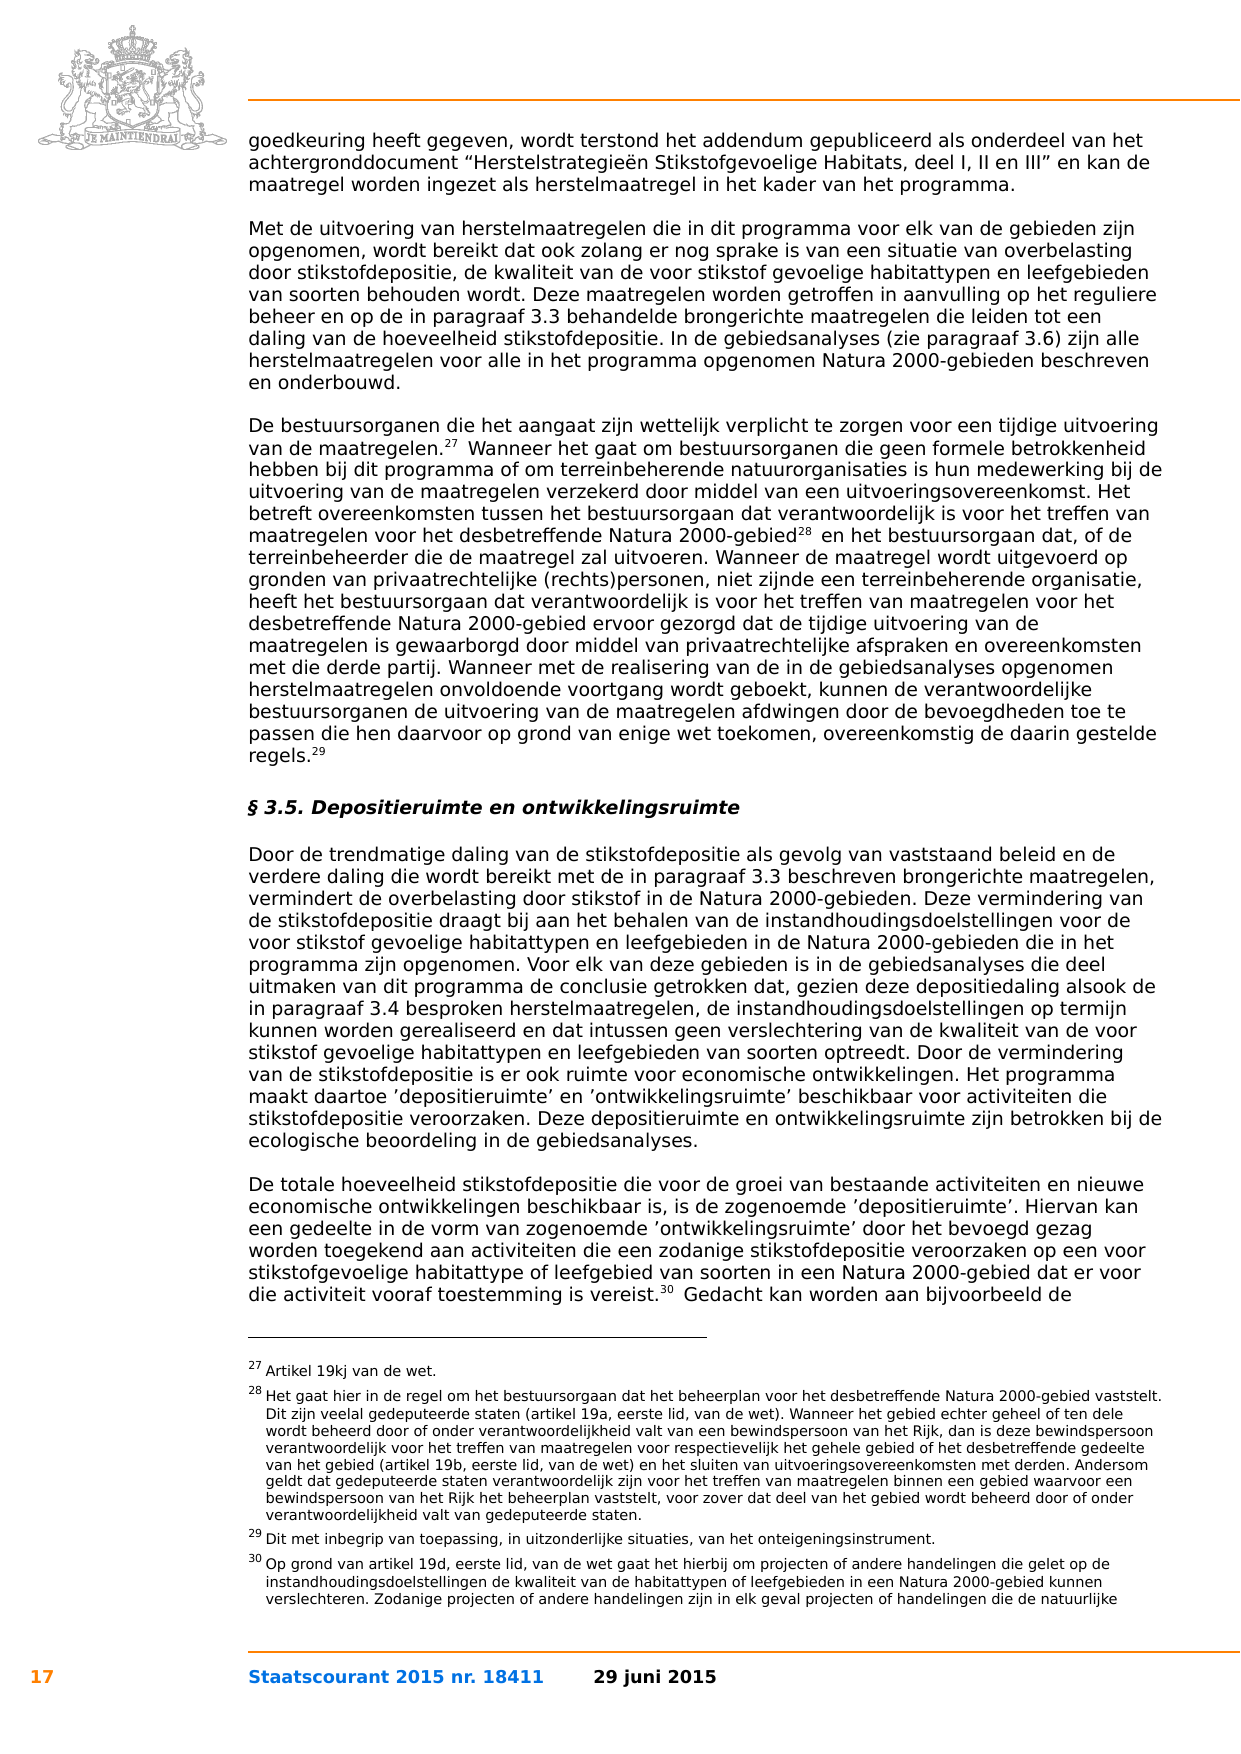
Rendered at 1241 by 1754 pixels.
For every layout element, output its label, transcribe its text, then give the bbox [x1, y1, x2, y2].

text Dit met inbegrip van toepassing, in uitzonderlijke situaties, van het onteigeningsinstrument. [248, 1527, 1163, 1549]
text De bestuursorganen die het aangaat zijn wettelijk verplicht te zorgen voor een tijdige uitvoering van de maatregelen. Wanneer het gaat om bestuursorganen die geen formele betrokkenheid hebben bij dit programma of om terreinbeherende natuurorganisaties is hun medewerking bij de uitvoering van de maatregelen verzekerd door middel van een uitvoeringsovereenkomst. Het betreft overeenkomsten tussen het bestuursorgaan dat verantwoordelijk is voor het treffen van maatregelen voor het desbetreffende Natura 2000-gebied en het bestuursorgaan dat, of de terreinbeheerder die de maatregel zal uitvoeren. Wanneer de maatregel wordt uitgevoerd op gronden van privaatrechtelijke (rechts)personen, niet zijnde een terreinbeherende organisatie, heeft het bestuursorgaan dat verantwoordelijk is voor het treffen van maatregelen voor het desbetreffende Natura 2000-gebied ervoor gezorgd dat de tijdige uitvoering van de maatregelen is gewaarborgd door middel van privaatrechtelijke afspraken en overeenkomsten met die derde partij. Wanneer met de realisering van de in de gebiedsanalyses opgenomen herstelmaatregelen onvoldoende voortgang wordt geboekt, kunnen de verantwoordelijke bestuursorganen de uitvoering van de maatregelen afdwingen door de bevoegdheden toe te passen die hen daarvoor op grond van enige wet toekomen, overeenkomstig de daarin gestelde regels. [248, 415, 1163, 767]
text Artikel 19kj van de wet. [248, 1359, 1163, 1381]
subtitle § 3.5. Depositieruimte en ontwikkelingsruimte [248, 797, 1163, 819]
text Met de uitvoering van herstelmaatregelen die in dit programma voor elk van de gebieden zijn opgenomen, wordt bereikt dat ook zolang er nog sprake is van een situatie van overbelasting door stikstofdepositie, de kwaliteit van de voor stikstof gevoelige habitattypen en leefgebieden van soorten behouden wordt. Deze maatregelen worden getroffen in aanvulling op het reguliere beheer en op de in paragraaf 3.3 behandelde brongerichte maatregelen die leiden tot een daling van de hoeveelheid stikstofdepositie. In de gebiedsanalyses (zie paragraaf 3.6) zijn alle herstelmaatregelen voor alle in het programma opgenomen Natura 2000-gebieden beschreven en onderbouwd. [248, 218, 1163, 393]
text Door de trendmatige daling van de stikstofdepositie als gevolg van vaststaand beleid en de verdere daling die wordt bereikt met de in paragraaf 3.3 beschreven brongerichte maatregelen, vermindert de overbelasting door stikstof in de Natura 2000-gebieden. Deze vermindering van de stikstofdepositie draagt bij aan het behalen van de instandhoudingsdoelstellingen voor de voor stikstof gevoelige habitattypen en leefgebieden in de Natura 2000-gebieden die in het programma zijn opgenomen. Voor elk van deze gebieden is in de gebiedsanalyses die deel uitmaken van dit programma de conclusie getrokken dat, gezien deze depositiedaling alsook de in paragraaf 3.4 besproken herstelmaatregelen, de instandhoudingsdoelstellingen op termijn kunnen worden gerealiseerd en dat intussen geen verslechtering van de kwaliteit van de voor stikstof gevoelige habitattypen en leefgebieden van soorten optreedt. Door de vermindering van de stikstofdepositie is er ook ruimte voor economische ontwikkelingen. Het programma maakt daartoe ’depositieruimte’ en ’ontwikkelingsruimte’ beschikbaar voor activiteiten die stikstofdepositie veroorzaken. Deze depositieruimte en ontwikkelingsruimte zijn betrokken bij de ecologische beoordeling in de gebiedsanalyses. [248, 844, 1163, 1152]
text Het gaat hier in de regel om het bestuursorgaan dat het beheerplan voor het desbetreffende Natura 2000-gebied vaststelt. Dit zijn veelal gedeputeerde staten (artikel 19a, eerste lid, van de wet). Wanneer het gebied echter geheel of ten dele wordt beheerd door of onder verantwoordelijkheid valt van een bewindspersoon van het Rijk, dan is deze bewindspersoon verantwoordelijk voor het treffen van maatregelen voor respectievelijk het gehele gebied of het desbetreffende gedeelte van het gebied (artikel 19b, eerste lid, van de wet) en het sluiten van uitvoeringsovereenkomsten met derden. Andersom geldt dat gedeputeerde staten verantwoordelijk zijn voor het treffen van maatregelen binnen een gebied waarvoor een bewindspersoon van het Rijk het beheerplan vaststelt, voor zover dat deel van het gebied wordt beheerd door of onder verantwoordelijkheid valt van gedeputeerde staten. [248, 1384, 1163, 1524]
picture [38, 25, 227, 150]
text Op grond van artikel 19d, eerste lid, van de wet gaat het hierbij om projecten of andere handelingen die gelet op de instandhoudingsdoelstellingen de kwaliteit van de habitattypen of leefgebieden in een Natura 2000-gebied kunnen verslechteren. Zodanige projecten of andere handelingen zijn in elk geval projecten of handelingen die de natuurlijke [248, 1552, 1163, 1608]
text goedkeuring heeft gegeven, wordt terstond het addendum gepubliceerd als onderdeel van het achtergronddocument “Herstelstrategieën Stikstofgevoelige Habitats, deel I, II en III” en kan de maatregel worden ingezet als herstelmaatregel in het kader van het programma. [248, 130, 1163, 196]
text De totale hoeveelheid stikstofdepositie die voor de groei van bestaande activiteiten en nieuwe economische ontwikkelingen beschikbaar is, is de zogenoemde ’depositieruimte’. Hiervan kan een gedeelte in de vorm van zogenoemde ’ontwikkelingsruimte’ door het bevoegd gezag worden toegekend aan activiteiten die een zodanige stikstofdepositie veroorzaken op een voor stikstofgevoelige habitattype of leefgebied van soorten in een Natura 2000-gebied dat er voor die activiteit vooraf toestemming is vereist. Gedacht kan worden aan bijvoorbeeld de [248, 1174, 1163, 1306]
